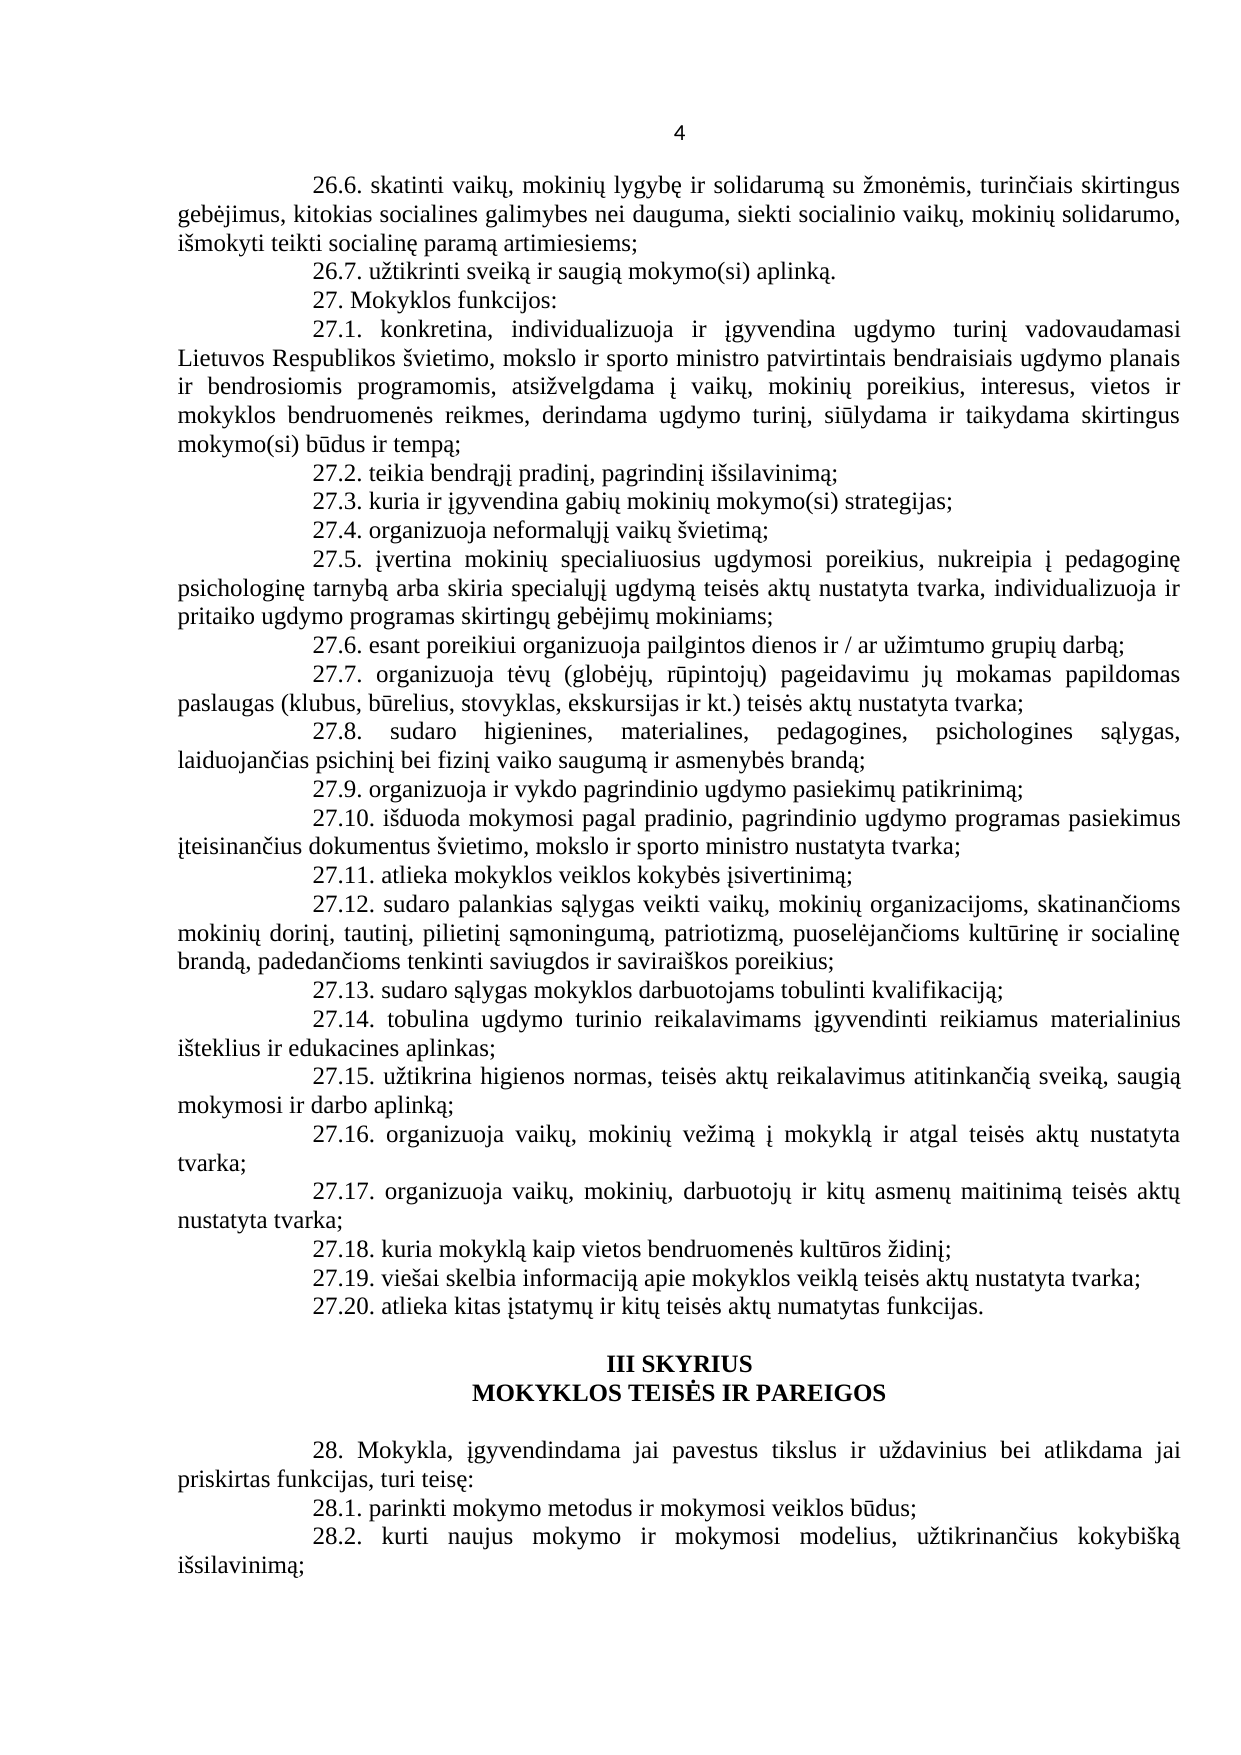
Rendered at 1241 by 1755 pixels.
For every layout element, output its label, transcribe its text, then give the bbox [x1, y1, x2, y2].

text 27.14. tobulina ugdymo turinio reikalavimams įgyvendinti reikiamus materialinius išteklius ir edukacines aplinkas; [177, 1004, 1181, 1061]
text 27.13. sudaro sąlygas mokyklos darbuotojams tobulinti kvalifikaciją; [177, 975, 1181, 1004]
text 27.6. esant poreikiui organizuoja pailgintos dienos ir / ar užimtumo grupių darbą; [177, 630, 1181, 659]
text 27.8. sudaro higienines, materialines, pedagogines, psichologines sąlygas, laiduojančias psichinį bei fizinį vaiko saugumą ir asmenybės brandą; [177, 716, 1181, 774]
text 28.2. kurti naujus mokymo ir mokymosi modelius, užtikrinančius kokybišką išsilavinimą; [177, 1521, 1181, 1579]
text 27.15. užtikrina higienos normas, teisės aktų reikalavimus atitinkančią sveiką, saugią mokymosi ir darbo aplinką; [177, 1061, 1181, 1119]
text 27.16. organizuoja vaikų, mokinių vežimą į mokyklą ir atgal teisės aktų nustatyta tvarka; [177, 1119, 1181, 1176]
text 27.11. atlieka mokyklos veiklos kokybės įsivertinimą; [177, 860, 1181, 889]
text MOKYKLOS TEISĖS IR PAREIGOS [177, 1378, 1181, 1406]
text 27.10. išduoda mokymosi pagal pradinio, pagrindinio ugdymo programas pasiekimus įteisinančius dokumentus švietimo, mokslo ir sporto ministro nustatyta tvarka; [177, 803, 1181, 860]
text 27.4. organizuoja neformalųjį vaikų švietimą; [177, 515, 1181, 544]
text 27.19. viešai skelbia informaciją apie mokyklos veiklą teisės aktų nustatyta tvarka; [177, 1263, 1181, 1291]
text 27.18. kuria mokyklą kaip vietos bendruomenės kultūros židinį; [177, 1234, 1181, 1263]
text 27.2. teikia bendrąjį pradinį, pagrindinį išsilavinimą; [177, 458, 1181, 486]
text 27.1. konkretina, individualizuoja ir įgyvendina ugdymo turinį vadovaudamasi Lietuvos Respublikos švietimo, mokslo ir sporto ministro patvirtintais bendraisiais ugdymo planais ir bendrosiomis programomis, atsižvelgdama į vaikų, mokinių poreikius, interesus, vietos ir mokyklos bendruomenės reikmes, derindama ugdymo turinį, siūlydama ir taikydama skirtingus mokymo(si) būdus ir tempą; [177, 314, 1181, 458]
text 27. Mokyklos funkcijos: [177, 285, 1181, 314]
text 28.1. parinkti mokymo metodus ir mokymosi veiklos būdus; [177, 1493, 1181, 1521]
text 26.6. skatinti vaikų, mokinių lygybę ir solidarumą su žmonėmis, turinčiais skirtingus gebėjimus, kitokias socialines galimybes nei dauguma, siekti socialinio vaikų, mokinių solidarumo, išmokyti teikti socialinę paramą artimiesiems; [177, 170, 1181, 256]
text 27.20. atlieka kitas įstatymų ir kitų teisės aktų numatytas funkcijas. [177, 1291, 1181, 1320]
text 27.9. organizuoja ir vykdo pagrindinio ugdymo pasiekimų patikrinimą; [177, 774, 1181, 803]
text III SKYRIUS [177, 1349, 1181, 1378]
text 28. Mokykla, įgyvendindama jai pavestus tikslus ir uždavinius bei atlikdama jai priskirtas funkcijas, turi teisę: [177, 1435, 1181, 1493]
text 27.12. sudaro palankias sąlygas veikti vaikų, mokinių organizacijoms, skatinančioms mokinių dorinį, tautinį, pilietinį sąmoningumą, patriotizmą, puoselėjančioms kultūrinę ir socialinę brandą, padedančioms tenkinti saviugdos ir saviraiškos poreikius; [177, 889, 1181, 975]
text 27.7. organizuoja tėvų (globėjų, rūpintojų) pageidavimu jų mokamas papildomas paslaugas (klubus, būrelius, stovyklas, ekskursijas ir kt.) teisės aktų nustatyta tvarka; [177, 659, 1181, 716]
text 27.3. kuria ir įgyvendina gabių mokinių mokymo(si) strategijas; [177, 486, 1181, 515]
text 26.7. užtikrinti sveiką ir saugią mokymo(si) aplinką. [177, 256, 1181, 285]
text 27.17. organizuoja vaikų, mokinių, darbuotojų ir kitų asmenų maitinimą teisės aktų nustatyta tvarka; [177, 1176, 1181, 1234]
text 27.5. įvertina mokinių specialiuosius ugdymosi poreikius, nukreipia į pedagoginę psichologinę tarnybą arba skiria specialųjį ugdymą teisės aktų nustatyta tvarka, individualizuoja ir pritaiko ugdymo programas skirtingų gebėjimų mokiniams; [177, 544, 1181, 630]
